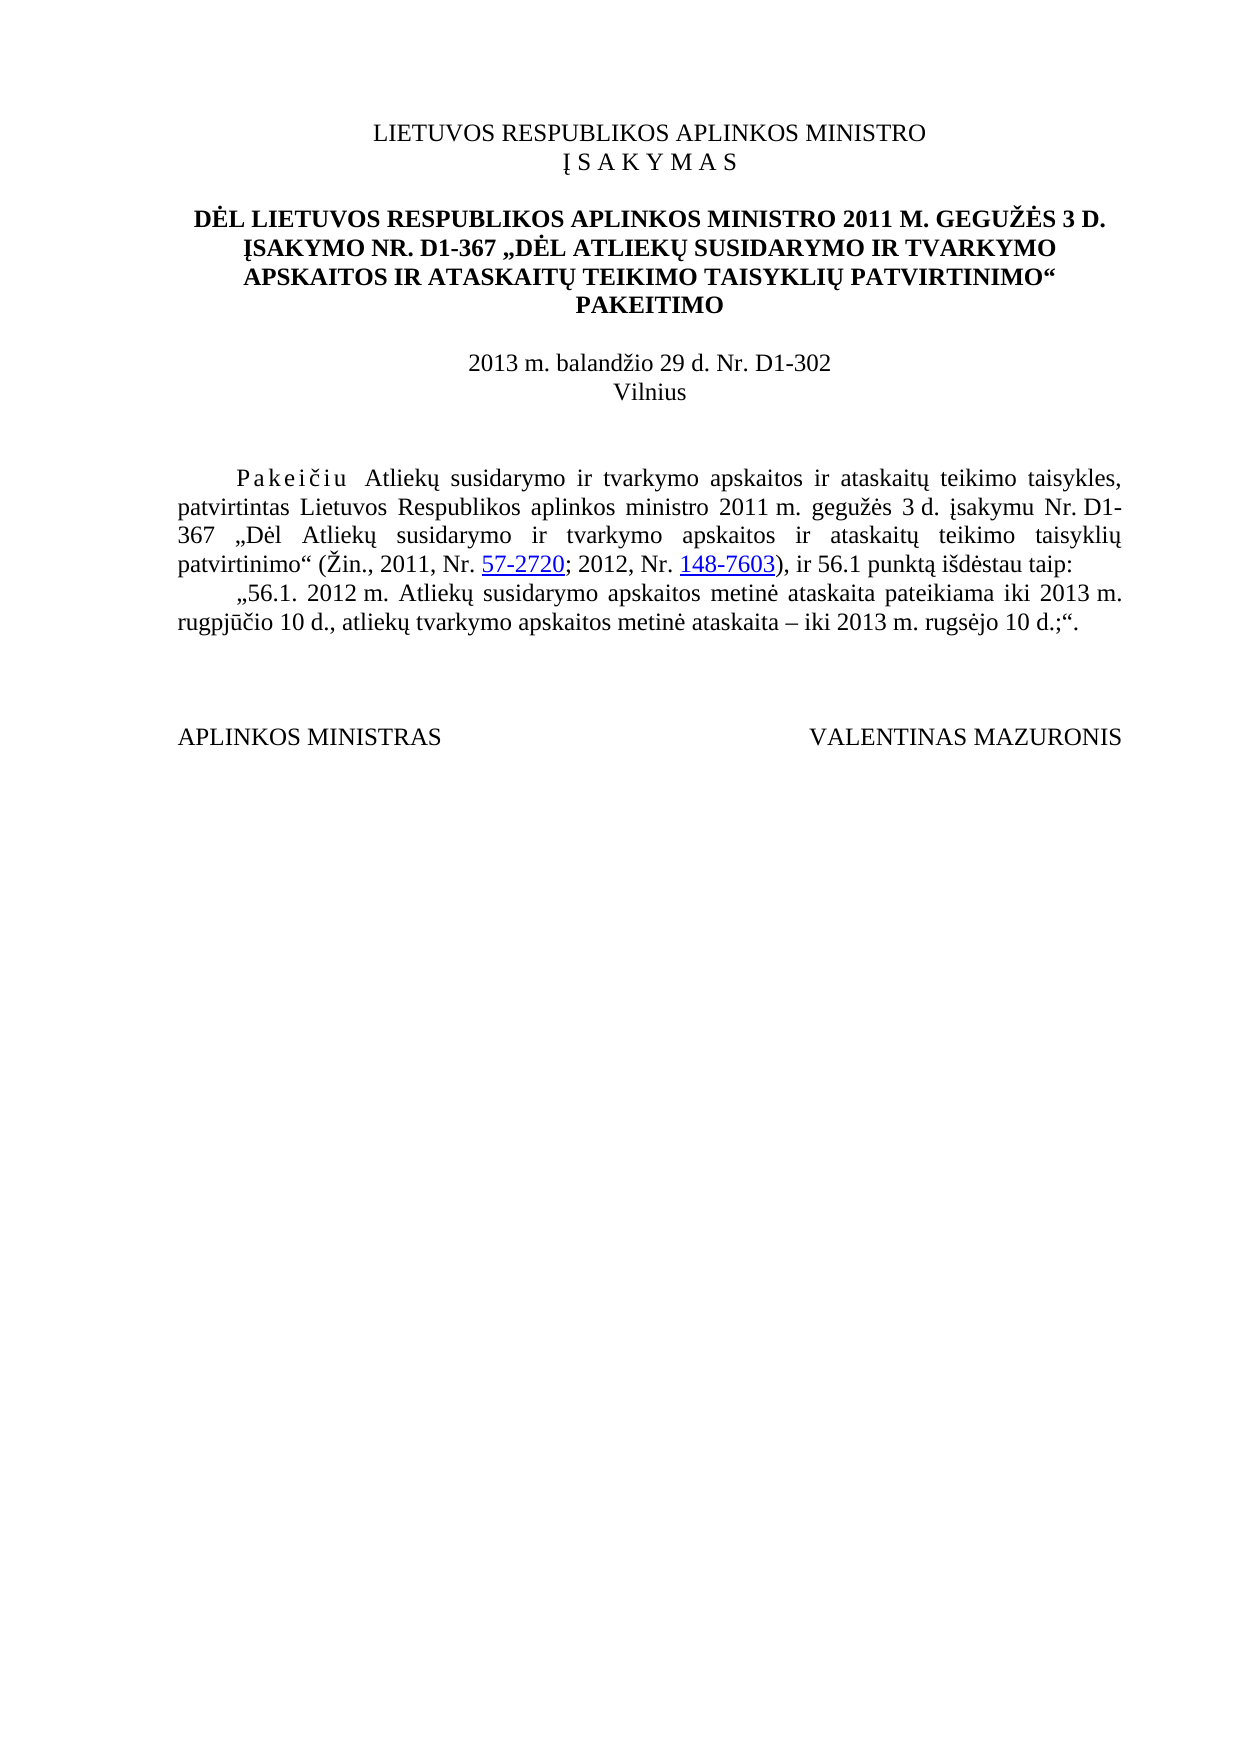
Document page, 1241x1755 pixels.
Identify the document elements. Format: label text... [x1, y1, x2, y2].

text DĖL LIETUVOS RESPUBLIKOS APLINKOS MINISTRO 2011 M. GEGUŽĖS 3 D. ĮSAKYMO Nr. D1-367 „DĖL ATLIEKŲ SUSIDARYMO IR TVARKYMO APSKAITOS IR ATASKAITŲ TEIKIMO TAISYKLIŲ PATVIRTINIMO“ PAKEITIMO [177, 204, 1122, 319]
text Pakeičiu Atliekų susidarymo ir tvarkymo apskaitos ir ataskaitų teikimo taisykles, patvirtintas Lietuvos Respublikos aplinkos ministro 2011 m. gegužės 3 d. įsakymu Nr. D1-367 „Dėl Atliekų susidarymo ir tvarkymo apskaitos ir ataskaitų teikimo taisyklių patvirtinimo“ (Žin., 2011, Nr. 57-2720; 2012, Nr. 148-7603), ir 56.1 punktą išdėstau taip: [177, 463, 1122, 578]
text LIETUVOS RESPUBLIKOS APLINKOS MINISTRO [177, 118, 1122, 147]
text Aplinkos ministras Valentinas Mazuronis [177, 722, 1122, 751]
text „56.1. 2012 m. Atliekų susidarymo apskaitos metinė ataskaita pateikiama iki 2013 m. rugpjūčio 10 d., atliekų tvarkymo apskaitos metinė ataskaita – iki 2013 m. rugsėjo 10 d.;“. [177, 578, 1122, 636]
text Į S A K Y M A S [177, 147, 1122, 176]
text 2013 m. balandžio 29 d. Nr. D1-302 [177, 348, 1122, 377]
text Vilnius [177, 377, 1122, 406]
